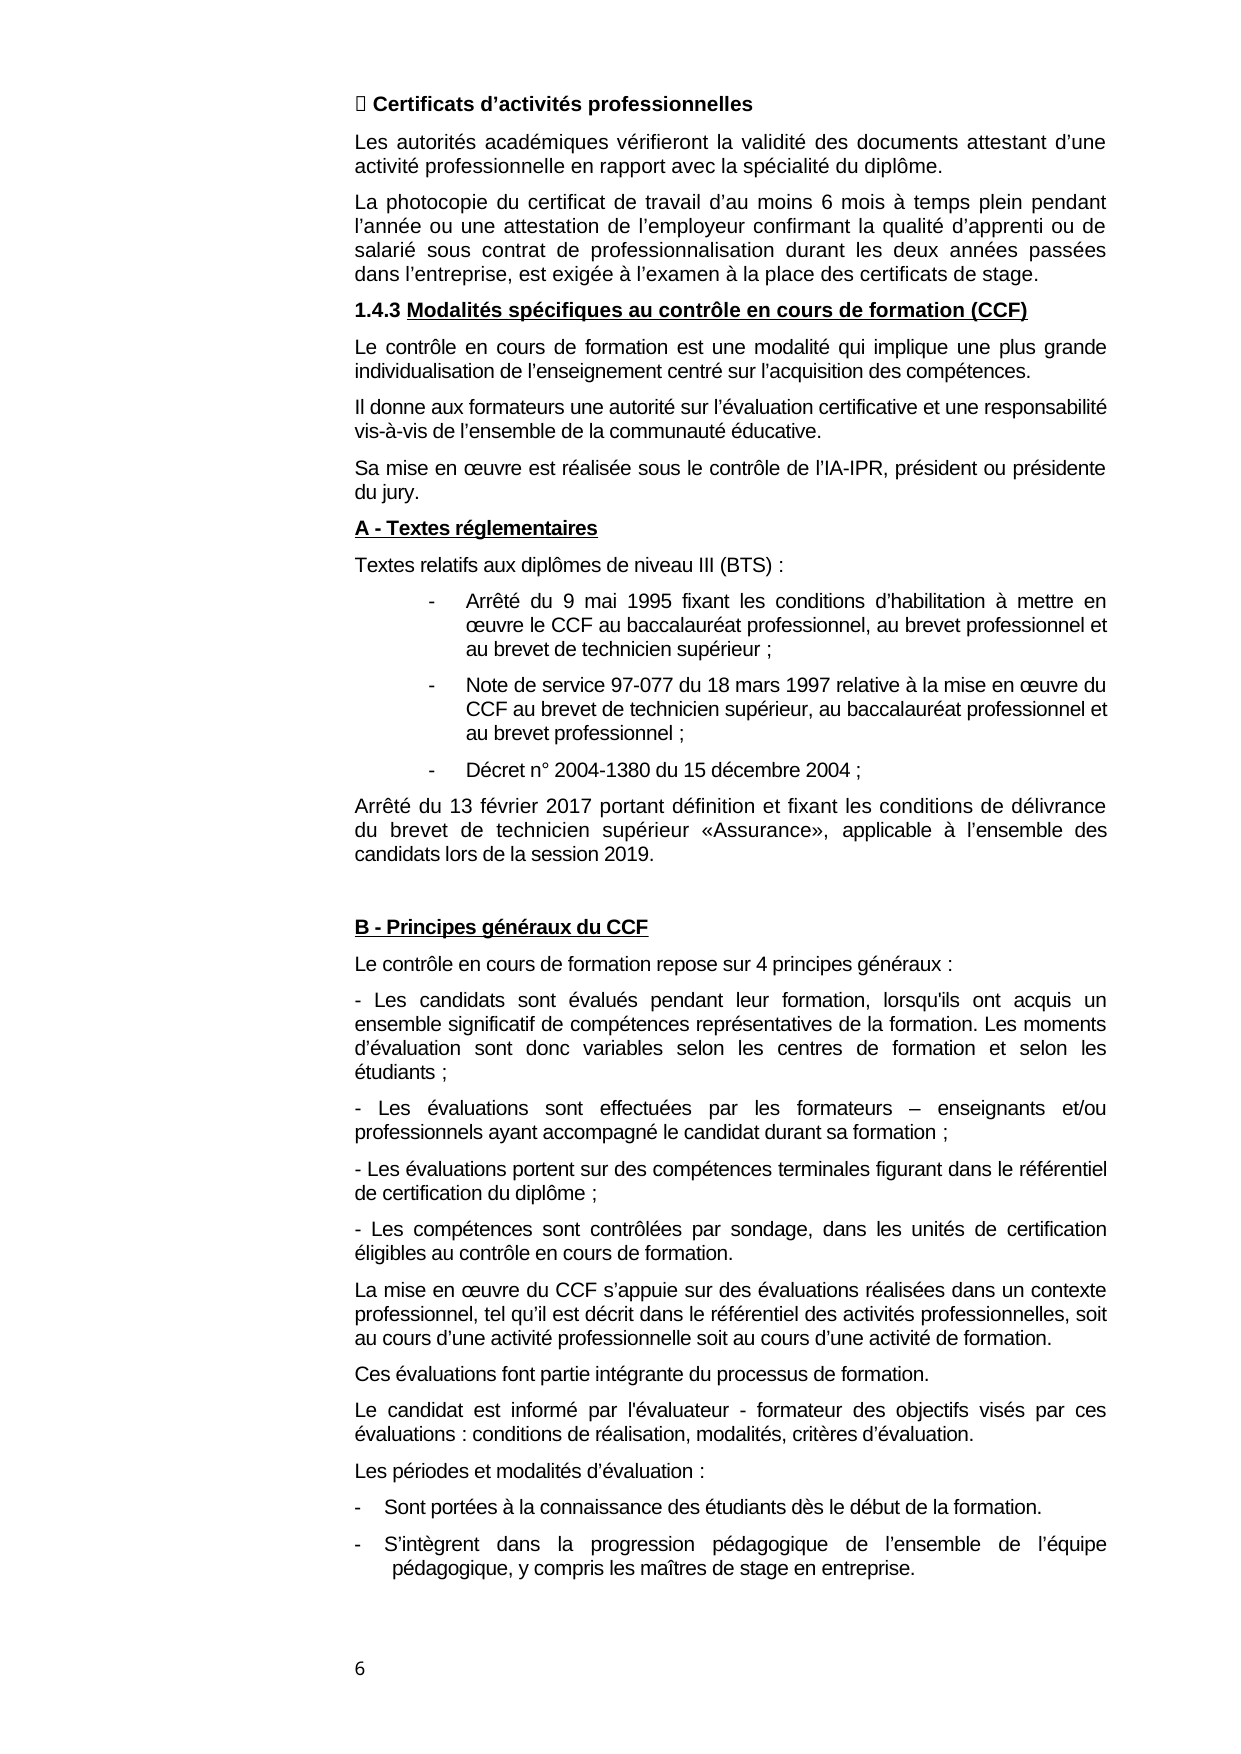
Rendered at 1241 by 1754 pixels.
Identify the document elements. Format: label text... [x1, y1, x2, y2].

text B - Principes généraux du CCF [354, 915, 1107, 939]
list Sont portées à la connaissance des étudiants dès le début de la formation. [354, 1495, 1107, 1519]
text Il donne aux formateurs une autorité sur l’évaluation certificative et une responsabilité vis-à-vis de l’ensemble de la communauté éducative. [354, 395, 1107, 443]
text A - Textes réglementaires [354, 516, 1107, 540]
text  Certificats d’activités professionnelles [354, 89, 1107, 117]
text Textes relatifs aux diplômes de niveau III (BTS) : [354, 552, 1107, 576]
text - Les candidats sont évalués pendant leur formation, lorsqu'ils ont acquis un ensemble significatif de compétences représentatives de la formation. Les moments d’évaluation sont donc variables selon les centres de formation et selon les étudiants ; [354, 988, 1107, 1084]
text 1.4.3 Modalités spécifiques au contrôle en cours de formation (CCF) [354, 298, 1107, 322]
text Ces évaluations font partie intégrante du processus de formation. [354, 1362, 1107, 1386]
text Le candidat est informé par l'évaluateur - formateur des objectifs visés par ces évaluations : conditions de réalisation, modalités, critères d’évaluation. [354, 1398, 1107, 1446]
text Le contrôle en cours de formation est une modalité qui implique une plus grande individualisation de l’enseignement centré sur l’acquisition des compétences. [354, 335, 1107, 383]
list Décret n° 2004-1380 du 15 décembre 2004 ; [428, 758, 1107, 782]
text La photocopie du certificat de travail d’au moins 6 mois à temps plein pendant l’année ou une attestation de l’employeur confirmant la qualité d’apprenti ou de salarié sous contrat de professionnalisation durant les deux années passées dans l’entreprise, est exigée à l’examen à la place des certificats de stage. [354, 190, 1107, 286]
list S’intègrent dans la progression pédagogique de l’ensemble de l’équipe pédagogique, y compris les maîtres de stage en entreprise. [354, 1532, 1107, 1579]
text - Les évaluations portent sur des compétences terminales figurant dans le référentiel de certification du diplôme ; [354, 1157, 1107, 1204]
text Le contrôle en cours de formation repose sur 4 principes généraux : [354, 951, 1107, 975]
text - Les évaluations sont effectuées par les formateurs – enseignants et/ou professionnels ayant accompagné le candidat durant sa formation ; [354, 1096, 1107, 1144]
list Arrêté du 9 mai 1995 fixant les conditions d’habilitation à mettre en œuvre le CCF au baccalauréat professionnel, au brevet professionnel et au brevet de technicien supérieur ; [428, 589, 1107, 661]
list Note de service 97-077 du 18 mars 1997 relative à la mise en œuvre du CCF au brevet de technicien supérieur, au baccalauréat professionnel et au brevet professionnel ; [428, 673, 1107, 745]
text Sa mise en œuvre est réalisée sous le contrôle de l’IA-IPR, président ou présidente du jury. [354, 456, 1107, 503]
text Les périodes et modalités d’évaluation : [354, 1459, 1107, 1483]
text Arrêté du 13 février 2017 portant définition et fixant les conditions de délivrance du brevet de technicien supérieur «Assurance», applicable à l’ensemble des candidats lors de la session 2019. [354, 794, 1107, 866]
text La mise en œuvre du CCF s’appuie sur des évaluations réalisées dans un contexte professionnel, tel qu’il est décrit dans le référentiel des activités professionnelles, soit au cours d’une activité professionnelle soit au cours d’une activité de formation. [354, 1277, 1107, 1349]
text - Les compétences sont contrôlées par sondage, dans les unités de certification éligibles au contrôle en cours de formation. [354, 1217, 1107, 1265]
text Les autorités académiques vérifieront la validité des documents attestant d’une activité professionnelle en rapport avec la spécialité du diplôme. [354, 129, 1107, 177]
